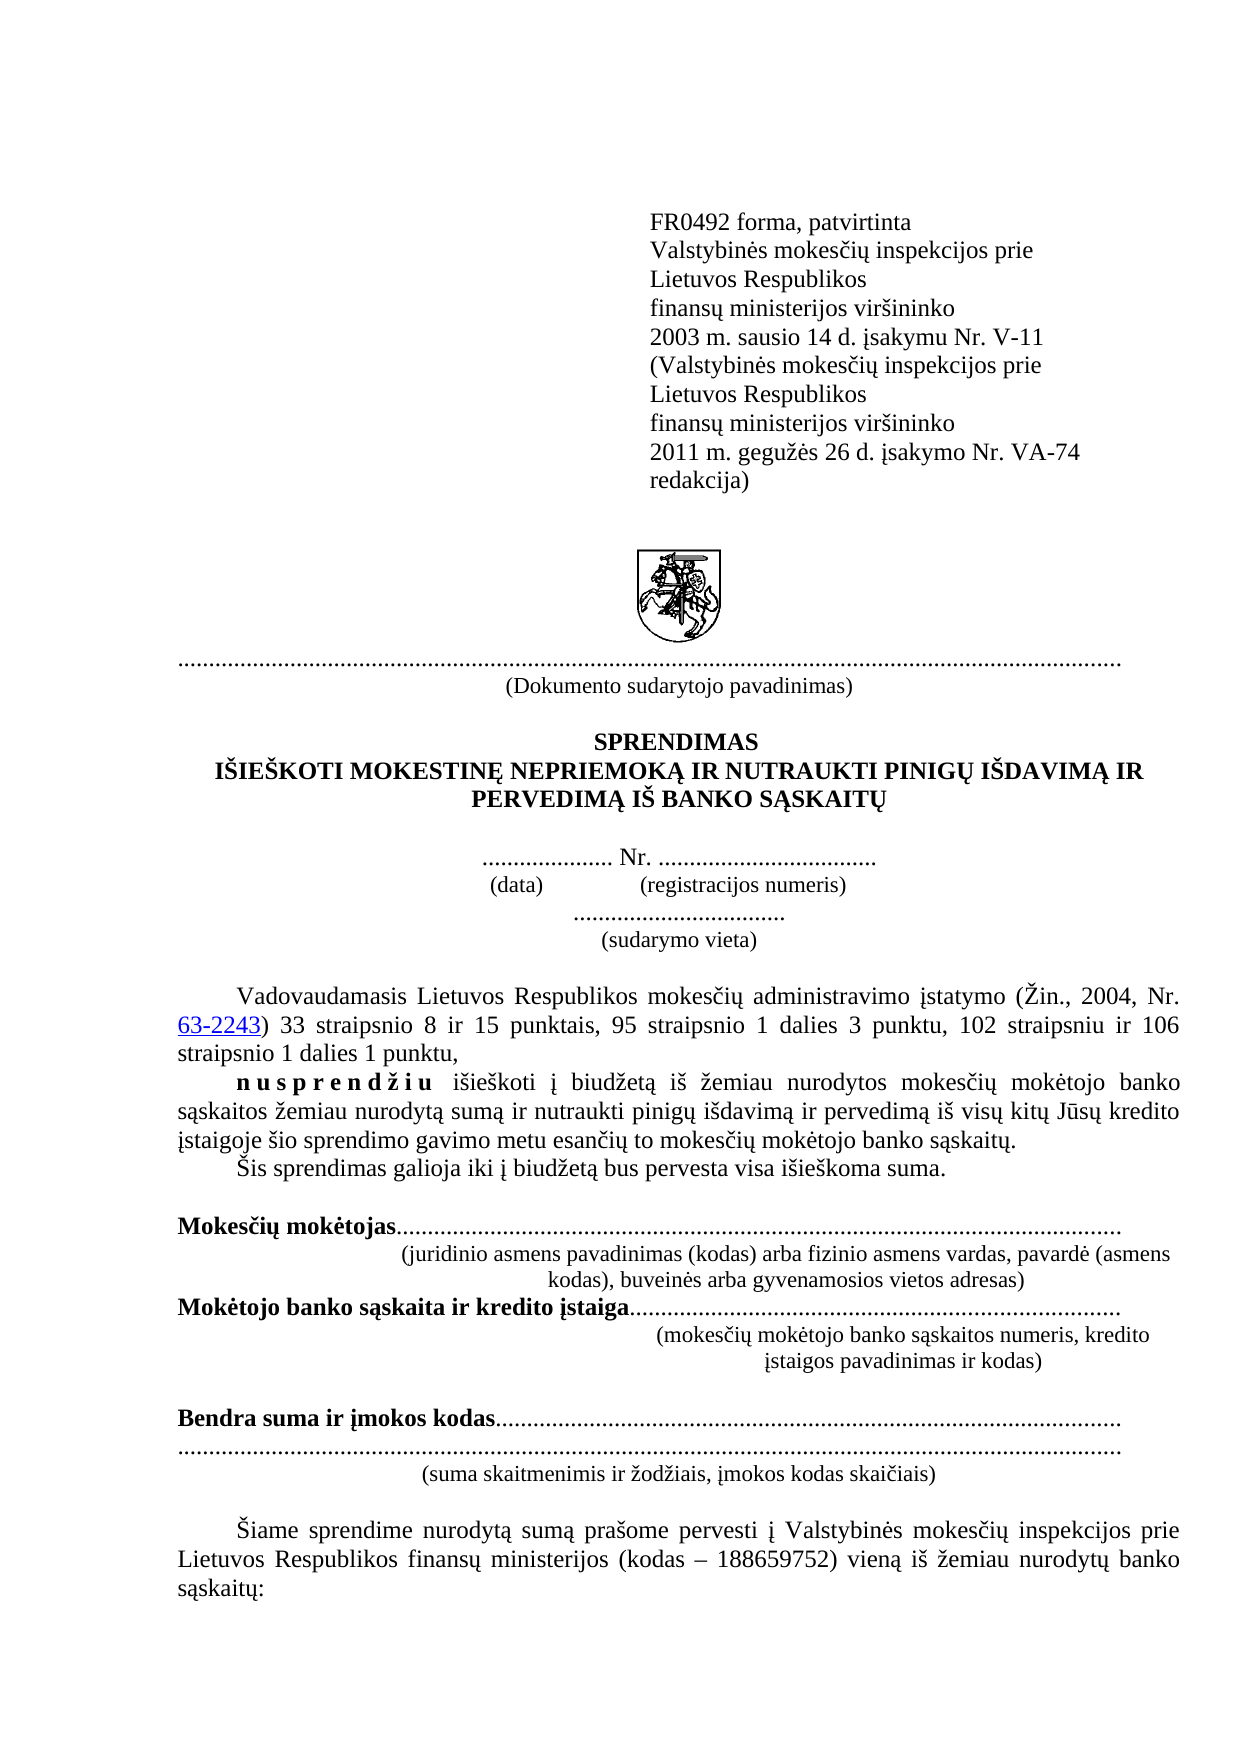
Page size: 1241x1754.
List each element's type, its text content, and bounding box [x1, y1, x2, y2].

text Vadovaudamasis Lietuvos Respublikos mokesčių administravimo įstatymo (Žin., 2004, Nr. 63-2243) 33 straipsnio 8 ir 15 punktais, 95 straipsnio 1 dalies 3 punktu, 102 straipsniu ir 106 straipsnio 1 dalies 1 punktu, [177, 981, 1181, 1067]
text (juridinio asmens pavadinimas (kodas) arba fizinio asmens vardas, pavardė (asmens kodas), buveinės arba gyvenamosios vietos adresas) [391, 1240, 1181, 1292]
text Šis sprendimas galioja iki į biudžetą bus pervesta visa išieškoma suma. [177, 1153, 1181, 1182]
text (Dokumento sudarytojo pavadinimas) [177, 672, 1181, 698]
text Mokėtojo banko sąskaita ir kredito įstaiga [177, 1292, 1181, 1321]
text Mokesčių mokėtojas [177, 1211, 1181, 1240]
text (mokesčių mokėtojo banko sąskaitos numeris, kredito įstaigos pavadinimas ir kodas) [625, 1321, 1181, 1374]
text (herbas) [177, 523, 1181, 643]
text Šiame sprendime nurodytą sumą prašome pervesti į Valstybinės mokesčių inspekcijos prie Lietuvos Respublikos finansų ministerijos (kodas – 188659752) vieną iš žemiau nurodytų banko sąskaitų: [177, 1515, 1181, 1601]
text (suma skaitmenimis ir žodžiais, įmokos kodas skaičiais) [177, 1460, 1181, 1486]
text nusprendžiu išieškoti į biudžetą iš žemiau nurodytos mokesčių mokėtojo banko sąskaitos žemiau nurodytą sumą ir nutraukti pinigų išdavimą ir pervedimą iš visų kitų Jūsų kredito įstaigoje šio sprendimo gavimo metu esančių to mokesčių mokėtojo banko sąskaitų. [177, 1067, 1181, 1153]
text Valstybinės mokesčių inspekcijos prie [649, 235, 1181, 264]
text Bendra suma ir įmokos kodas [177, 1403, 1181, 1431]
text finansų ministerijos viršininko [649, 293, 1181, 322]
text 2011 m. gegužės 26 d. įsakymo Nr. VA-74 redakcija) [649, 437, 1181, 494]
text SPRENDIMAS IŠIEŠKOTI MOKESTINĘ NEPRIEMOKĄ IR NUTRAUKTI PINIGŲ IŠDAVIMĄ IR PERVEDIMĄ IŠ BANKO SĄSKAITŲ [177, 727, 1181, 813]
text Lietuvos Respublikos [649, 264, 1181, 293]
text (data) (registracijos numeris) [490, 871, 1181, 897]
text .................................. [177, 897, 1181, 926]
text (Valstybinės mokesčių inspekcijos prie [649, 350, 1181, 379]
text finansų ministerijos viršininko [649, 408, 1181, 437]
text FR0492 forma, patvirtinta [649, 207, 1181, 235]
text ..................... Nr. ................................... [177, 842, 1181, 871]
text 2003 m. sausio 14 d. įsakymu Nr. V-11 [649, 322, 1181, 350]
text . [177, 1431, 1181, 1460]
text (sudarymo vieta) [177, 926, 1181, 952]
text . [177, 643, 1181, 672]
text Lietuvos Respublikos [649, 379, 1181, 408]
